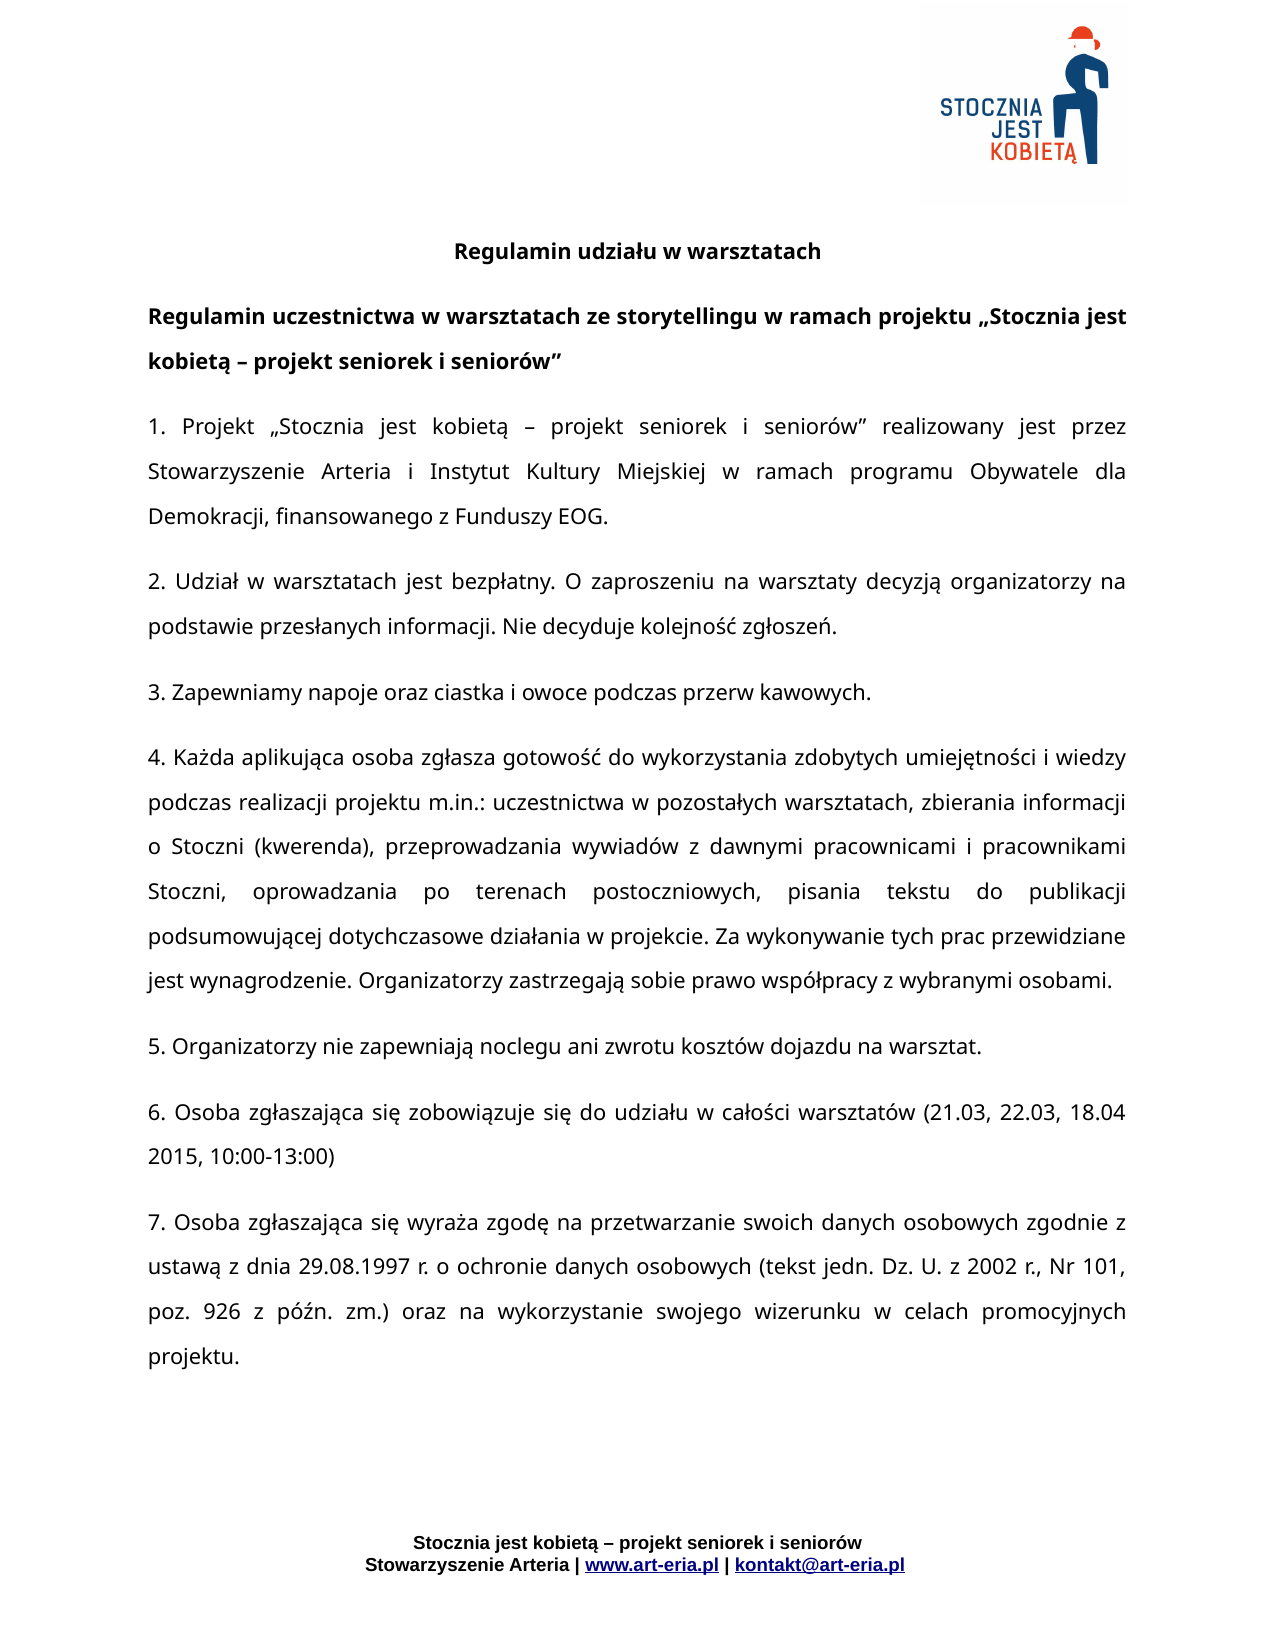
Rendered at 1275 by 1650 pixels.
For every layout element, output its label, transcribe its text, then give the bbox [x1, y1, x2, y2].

text Regulamin uczestnictwa w warsztatach ze storytellingu w ramach projektu „Stocznia jest kobietą – projekt seniorek i seniorów” [148, 301, 1127, 376]
text 5. Organizatorzy nie zapewniają noclegu ani zwrotu kosztów dojazdu na warsztat. [148, 1031, 1127, 1061]
text 4. Każda aplikująca osoba zgłasza gotowość do wykorzystania zdobytych umiejętności i wiedzy podczas realizacji projektu m.in.: uczestnictwa w pozostałych warsztatach, zbierania informacji o Stoczni (kwerenda), przeprowadzania wywiadów z dawnymi pracownicami i pracownikami Stoczni, oprowadzania po terenach postoczniowych, pisania tekstu do publikacji podsumowującej dotychczasowe działania w projekcie. Za wykonywanie tych prac przewidziane jest wynagrodzenie. Organizatorzy zastrzegają sobie prawo współpracy z wybranymi osobami. [148, 742, 1127, 995]
text 1. Projekt „Stocznia jest kobietą – projekt seniorek i seniorów” realizowany jest przez Stowarzyszenie Arteria i Instytut Kultury Miejskiej w ramach programu Obywatele dla Demokracji, finansowanego z Funduszy EOG. [148, 411, 1127, 531]
text 7. Osoba zgłaszająca się wyraża zgodę na przetwarzanie swoich danych osobowych zgodnie z ustawą z dnia 29.08.1997 r. o ochronie danych osobowych (tekst jedn. Dz. U. z 2002 r., Nr 101, poz. 926 z późn. zm.) oraz na wykorzystanie swojego wizerunku w celach promocyjnych projektu. [148, 1207, 1127, 1371]
text 3. Zapewniamy napoje oraz ciastka i owoce podczas przerw kawowych. [148, 676, 1127, 706]
picture [921, 3, 1128, 206]
text 6. Osoba zgłaszająca się zobowiązuje się do udziału w całości warsztatów (21.03, 22.03, 18.04 2015, 10:00-13:00) [148, 1096, 1127, 1171]
text Regulamin udziału w warsztatach [148, 236, 1127, 265]
text 2. Udział w warsztatach jest bezpłatny. O zaproszeniu na warsztaty decyzją organizatorzy na podstawie przesłanych informacji. Nie decyduje kolejność zgłoszeń. [148, 566, 1127, 641]
